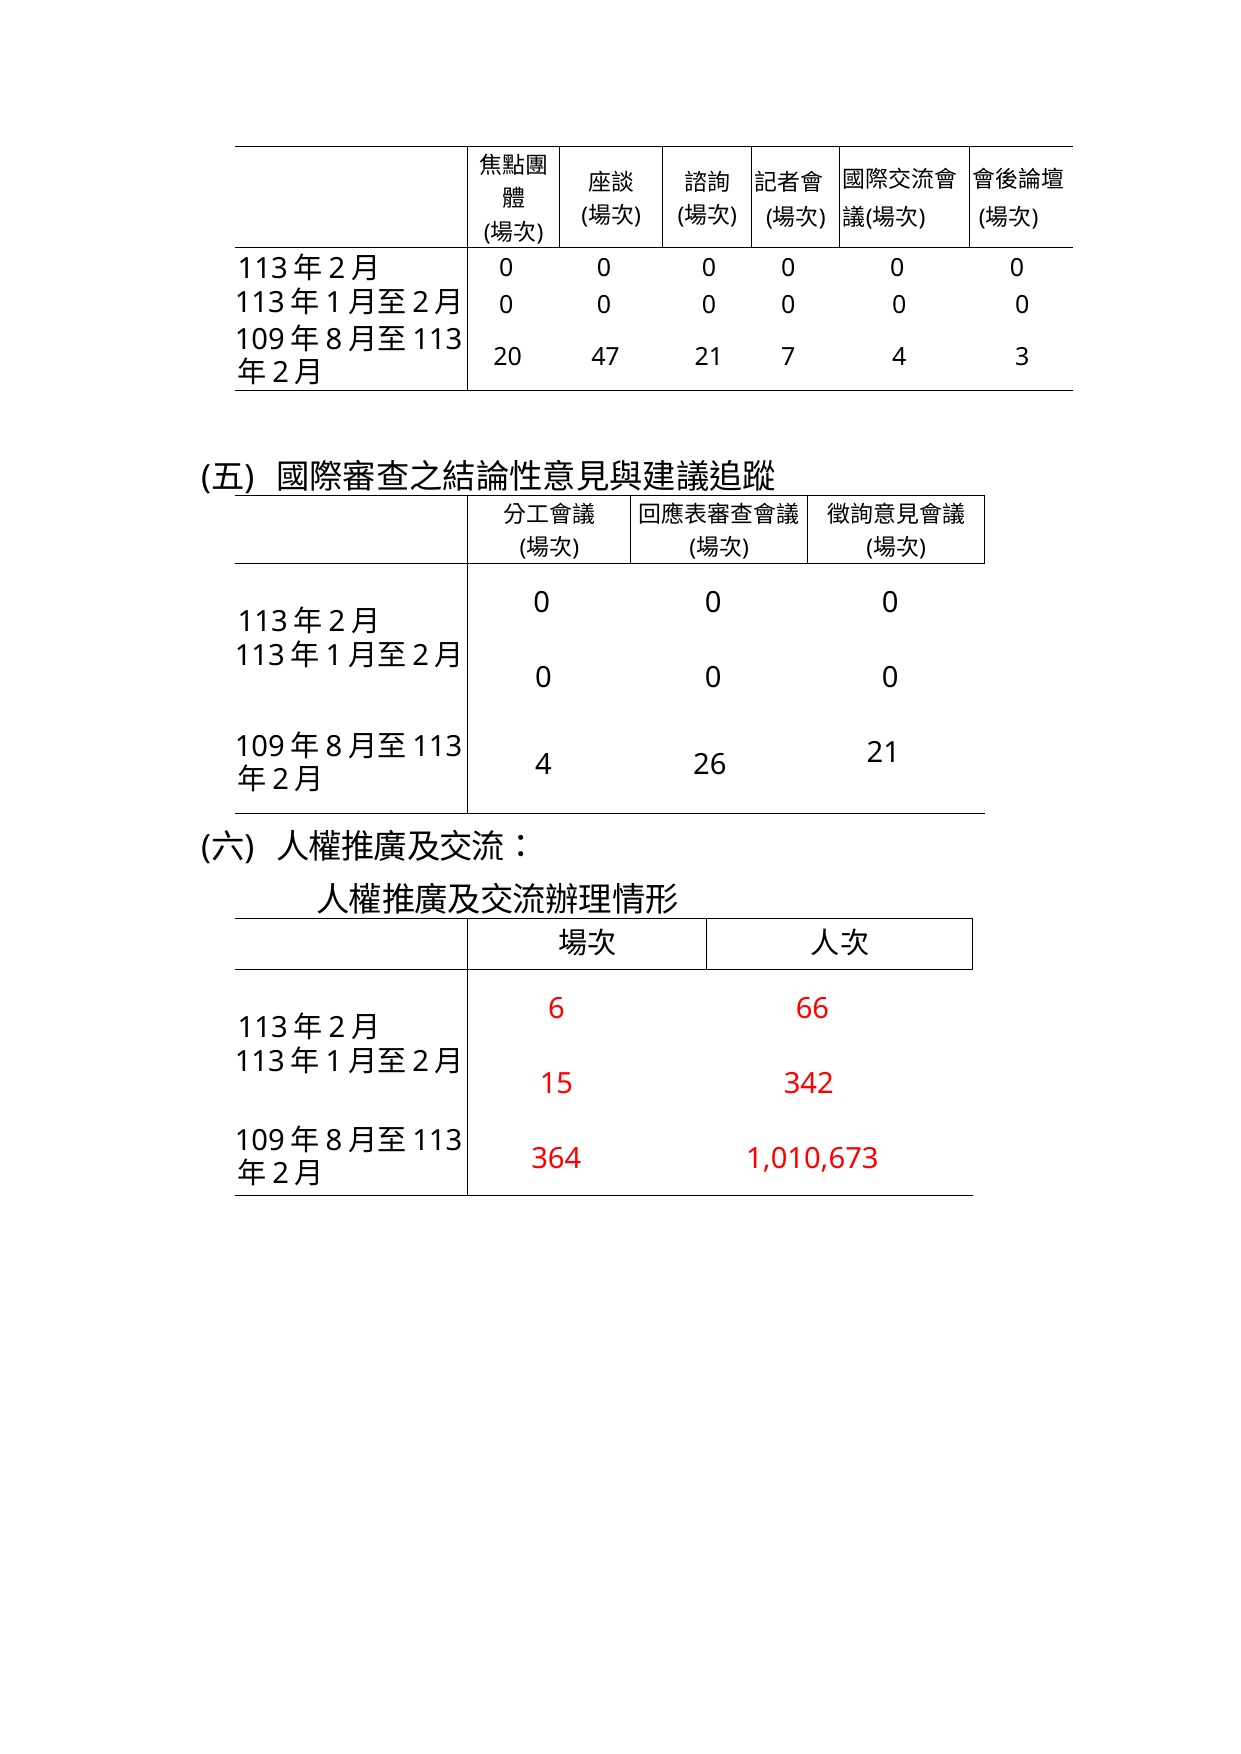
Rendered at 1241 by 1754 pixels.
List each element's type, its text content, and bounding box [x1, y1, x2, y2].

table_cell 0 0 [677, 248, 751, 323]
table_cell 0 0 [970, 248, 1073, 323]
table_cell 0 0 [468, 564, 630, 713]
list 國際審查之結論性意見與建議追蹤 [201, 461, 901, 495]
table_cell 0 0 [556, 248, 677, 323]
table_cell 113年2月 113年1月至2月 [235, 248, 467, 323]
table_cell 0 0 [840, 248, 970, 323]
table_header 場次 [468, 919, 706, 968]
table_header [235, 496, 467, 562]
table_cell 4 [840, 323, 970, 389]
table_cell 113年2月 113年1月至2月 [235, 564, 467, 713]
table_header [235, 919, 467, 968]
table_cell 47 [559, 323, 677, 389]
table_cell 66 342 [707, 970, 973, 1119]
table_header 徵詢意見會議 (場次) [808, 496, 984, 562]
table_header 座談 (場次) [560, 147, 662, 247]
table_cell 109年8月至113年2月 [235, 1120, 467, 1194]
list 人權推廣及交流： [201, 832, 901, 866]
table_cell 6 15 [468, 970, 707, 1119]
table_cell 7 [751, 323, 840, 389]
table_cell 26 [630, 714, 807, 812]
table_cell 0 0 [630, 564, 807, 713]
table_cell 0 0 [468, 248, 556, 323]
table_header 諮詢 (場次) [663, 147, 751, 247]
table_cell 3 [970, 323, 1073, 389]
table_header 回應表審查會議 (場次) [631, 496, 807, 562]
table_cell 1,010,673 [707, 1120, 973, 1194]
table_cell 20 [468, 323, 559, 389]
table_header 會後論壇 (場次) [970, 147, 1073, 247]
table_cell 21 [808, 714, 984, 812]
table_header 國際交流會議(場次) [840, 147, 969, 247]
table_header 記者會 (場次) [752, 147, 839, 247]
table_cell 109年8月至113年2月 [235, 323, 467, 389]
table_cell 4 [468, 714, 630, 812]
table_cell 21 [677, 323, 751, 389]
table_cell 0 0 [751, 248, 840, 323]
table_header 焦點團體 (場次) [468, 147, 559, 247]
table_cell 113年2月 113年1月至2月 [235, 970, 467, 1119]
table_cell 364 [468, 1120, 707, 1194]
table_header 分工會議 (場次) [468, 496, 630, 562]
text 人權推廣及交流辦理情形 [201, 884, 901, 918]
table_header [235, 147, 467, 247]
table_cell 0 0 [808, 564, 984, 713]
table_header 人次 [707, 919, 972, 968]
table_cell 109年8月至113年2月 [235, 714, 467, 812]
